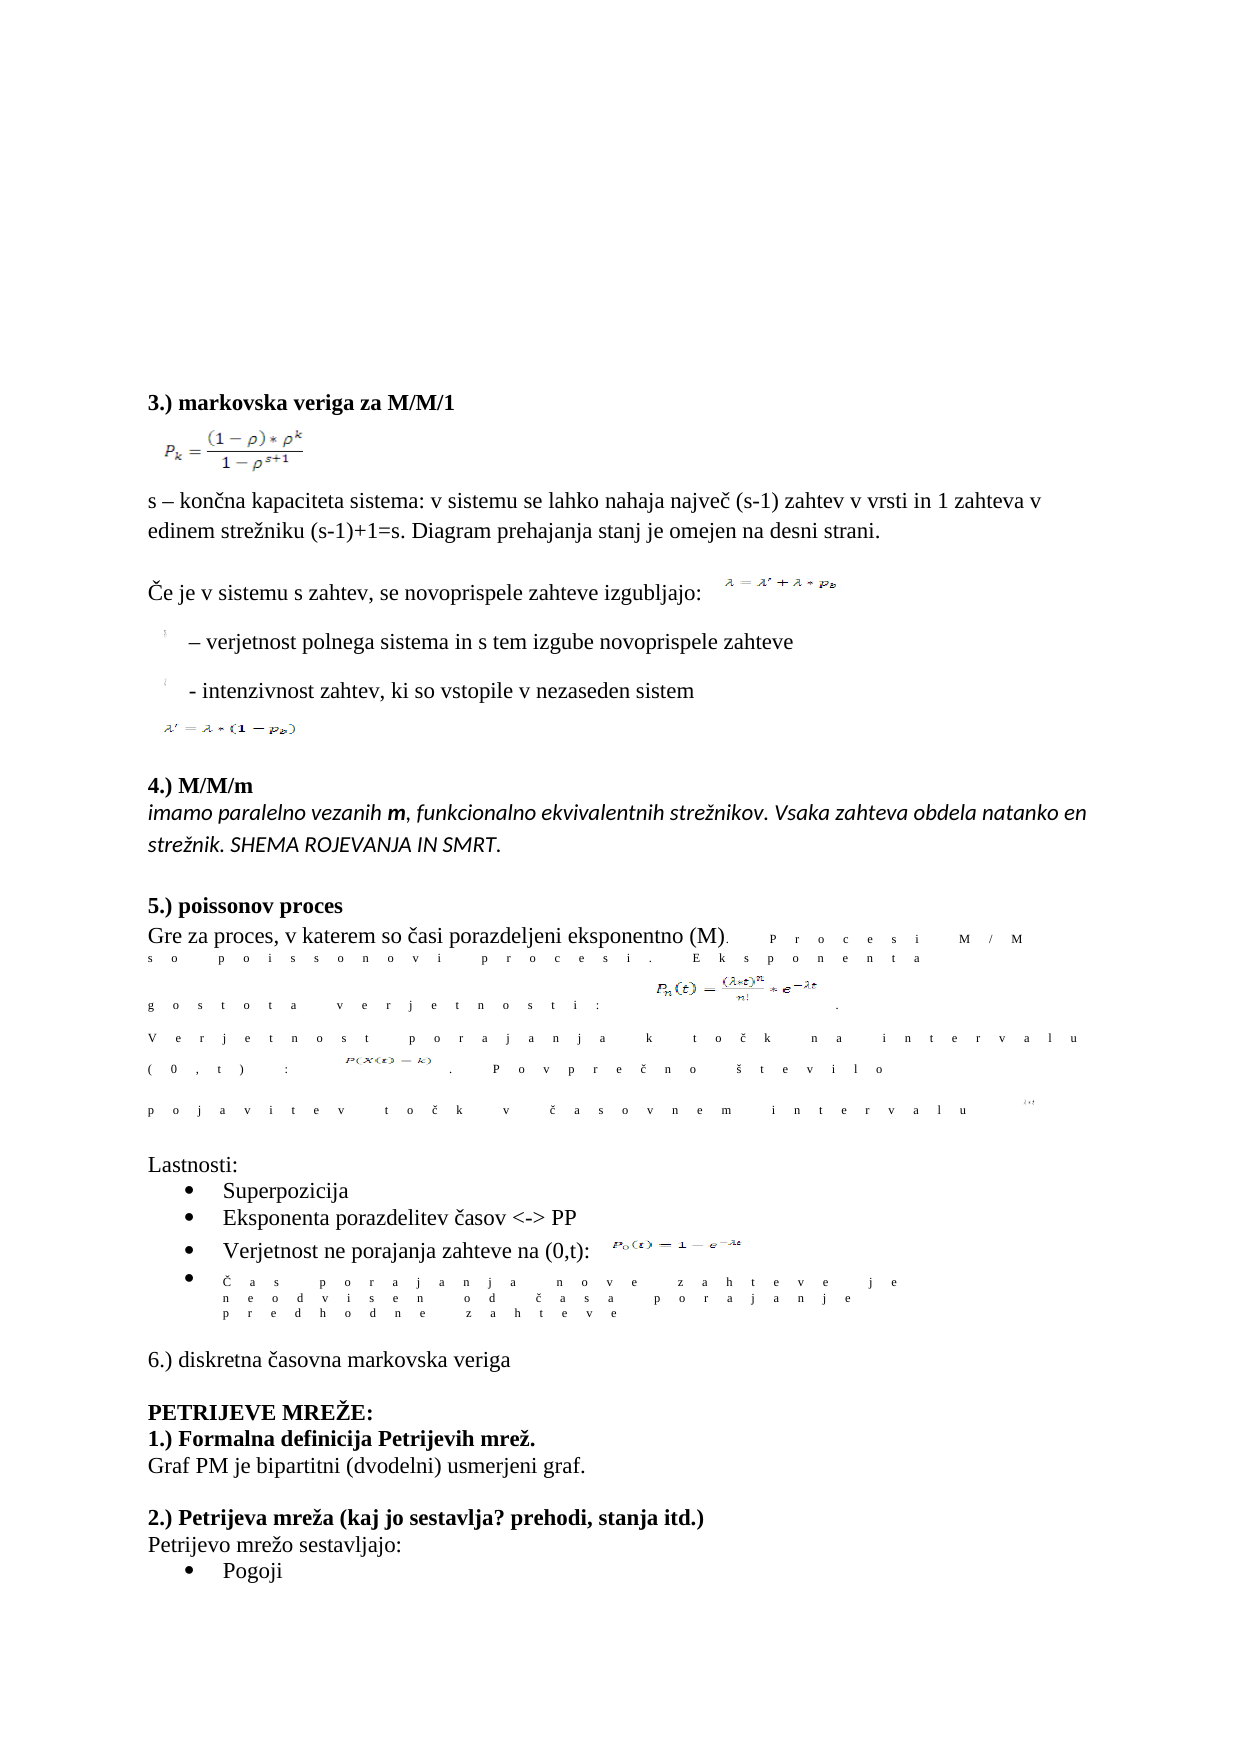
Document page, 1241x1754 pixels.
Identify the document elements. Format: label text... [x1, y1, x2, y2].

picture [725, 577, 838, 591]
text 6.) diskretna časovna markovska veriga PETRIJEVE MREŽE: 1.) Formalna definicija Petrijevih mrež. Graf PM je bipartitni (dvodelni) usmerjeni graf. 2.) Petrijeva mreža (kaj jo sestavlja? prehodi, stanja itd.) Petrijevo mrežo sestavljajo: [148, 1320, 1093, 1557]
text 2.) M/M/1/S - Diagram prehajanja stanj 3.) markovska veriga za M/M/1 s – končna kapaciteta sistema: v sistemu se lahko nahaja največ (s-1) zahtev v vrsti in 1 zahteva v edinem strežniku (s-1)+1=s. Diagram prehajanja stanj je omejen na desni strani. [148, 148, 1091, 544]
list Eksponenta porazdelitev časov <-> PP [185, 1204, 1093, 1230]
list Superpozicija [185, 1177, 1093, 1204]
picture [656, 976, 819, 1001]
text Če je v sistemu s zahtev, se novoprispele zahteve izgubljajo: – verjetnost polnega sistema in s tem izgube novoprispele zahteve - intenzivnost zahtev, ki so vstopile v nezaseden sistem 4.) M/M/m [148, 569, 1093, 798]
list Pogoji [185, 1557, 1093, 1583]
picture [612, 1239, 744, 1250]
text Lastnosti: [148, 1151, 1093, 1177]
list Verjetnost ne porajanja zahteve na (0,t): [185, 1230, 1093, 1270]
text imamo paralelno vezanih m, funkcionalno ekvivalentnih strežnikov. Vsaka zahteva obdela natanko en strežnik. SHEMA ROJEVANJA IN SMRT. 5.) poissonov proces Gre za proces, v katerem so časi porazdeljeni eksponentno (M). Procesi M/M so poissonovi procesi. Eksponenta gostota verjetnosti: . Verjetnost porajanja k točk na intervalu (0,t) : . Povprečno število pojavitev točk v časovnem intervalu [148, 798, 1091, 1125]
picture [164, 723, 295, 737]
picture [345, 1056, 433, 1065]
picture [164, 428, 303, 475]
list Čas porajanja nove zahteve je neodvisen od časa porajanje predhodne zahteve [185, 1270, 1093, 1320]
picture [1023, 1097, 1035, 1106]
